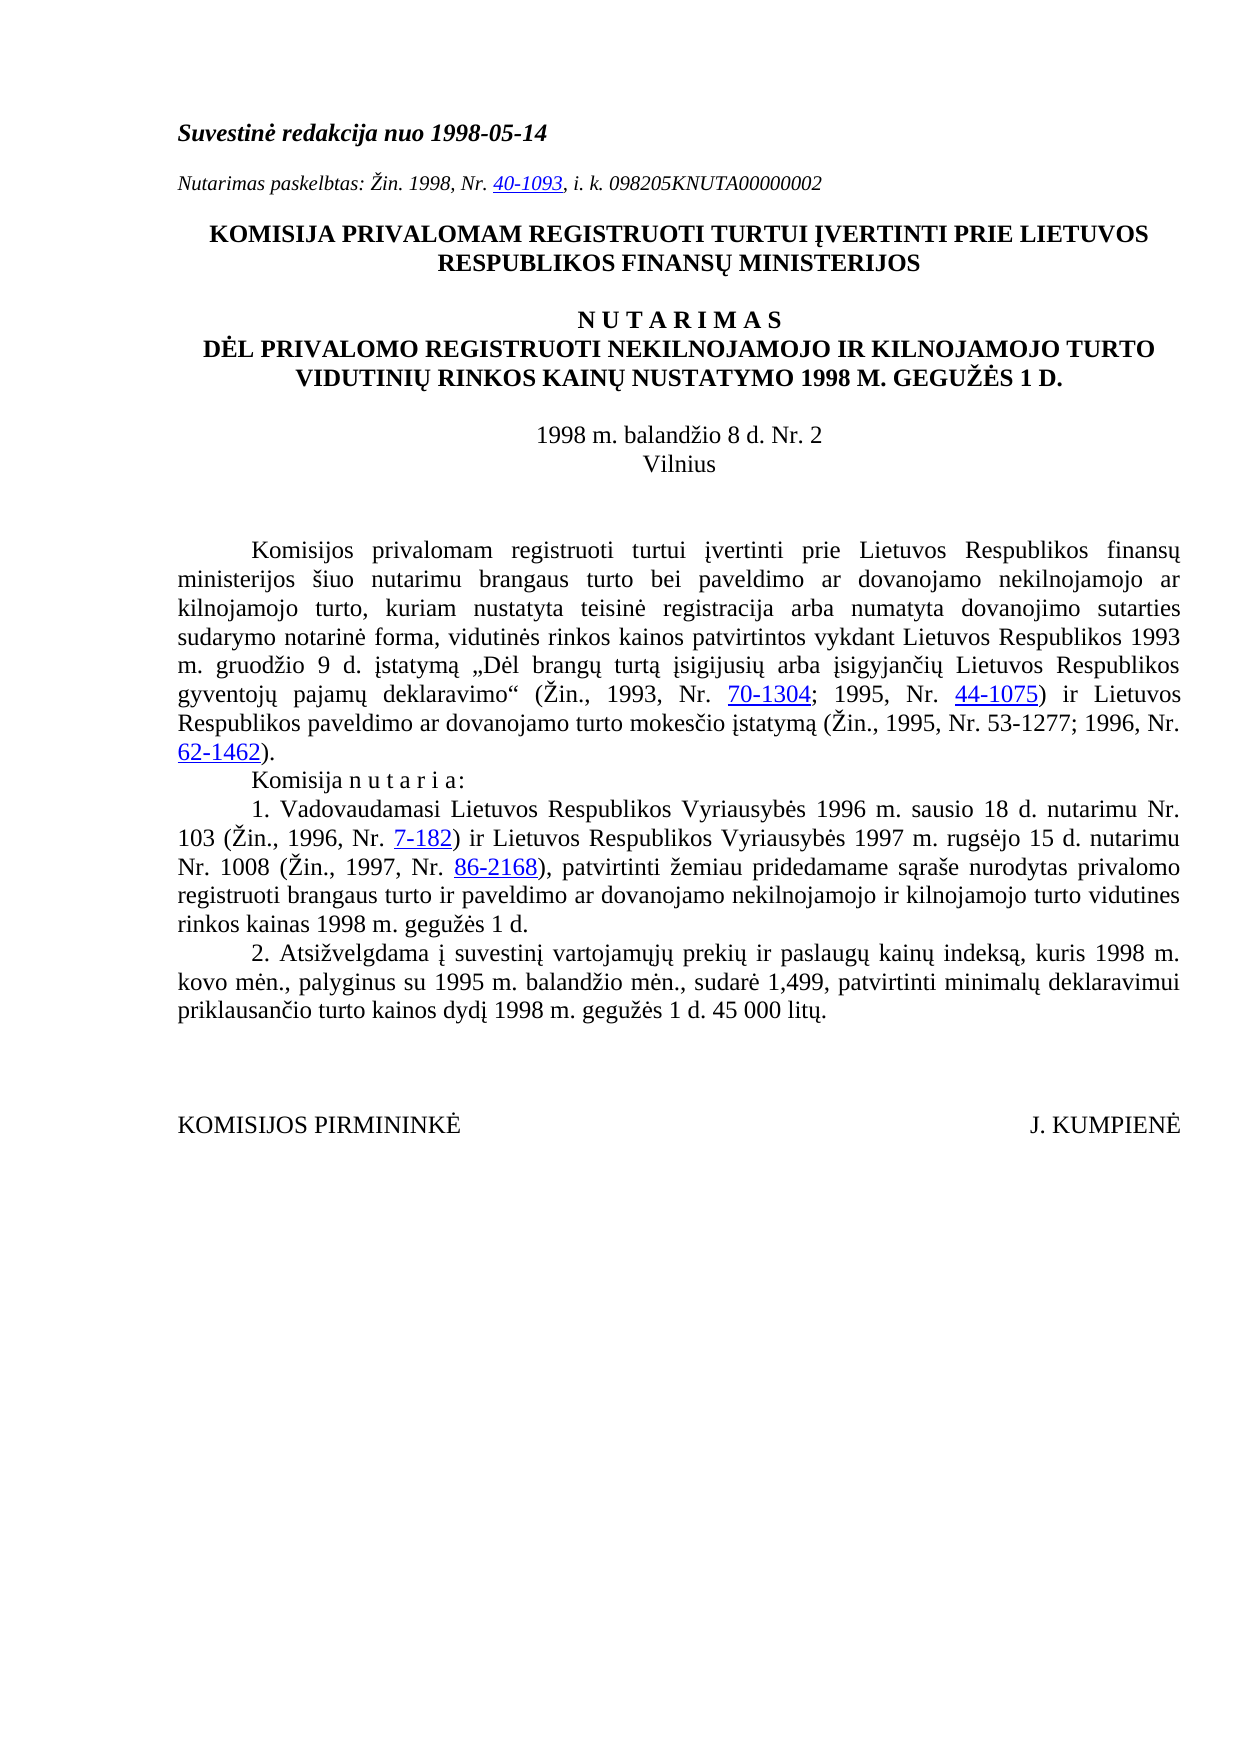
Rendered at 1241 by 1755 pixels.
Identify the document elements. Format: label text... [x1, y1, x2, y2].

text 2. Atsižvelgdama į suvestinį vartojamųjų prekių ir paslaugų kainų indeksą, kuris 1998 m. kovo mėn., palyginus su 1995 m. balandžio mėn., sudarė 1,499, patvirtinti minimalų deklaravimui priklausančio turto kainos dydį 1998 m. gegužės 1 d. 45 000 litų. [177, 938, 1181, 1024]
text 1998 m. balandžio 8 d. Nr. 2 [177, 420, 1181, 449]
text Nutarimas paskelbtas: Žin. 1998, Nr. 40-1093, i. k. 098205KNUTA00000002 [177, 171, 1181, 195]
text Vilnius [177, 449, 1181, 478]
text 1. Vadovaudamasi Lietuvos Respublikos Vyriausybės 1996 m. sausio 18 d. nutarimu Nr. 103 (Žin., 1996, Nr. 7-182) ir Lietuvos Respublikos Vyriausybės 1997 m. rugsėjo 15 d. nutarimu Nr. 1008 (Žin., 1997, Nr. 86-2168), patvirtinti žemiau pridedamame sąraše nurodytas privalomo registruoti brangaus turto ir paveldimo ar dovanojamo nekilnojamojo ir kilnojamojo turto vidutines rinkos kainas 1998 m. gegužės 1 d. [177, 794, 1181, 938]
text DĖL PRIVALOMO REGISTRUOTI NEKILNOJAMOJO IR KILNOJAMOJO TURTO VIDUTINIŲ RINKOS KAINŲ NUSTATYMO 1998 M. GEGUŽĖS 1 D. [177, 334, 1181, 392]
text Suvestinė redakcija nuo 1998-05-14 [177, 118, 1181, 147]
text N U T A R I M A S [177, 305, 1181, 334]
text KOMISIJA PRIVALOMAM REGISTRUOTI TURTUI ĮVERTINTI PRIE LIETUVOS RESPUBLIKOS FINANSŲ MINISTERIJOS [177, 219, 1181, 277]
text KOMISIJOS PIRMININKĖ J. KUMPIENĖ [177, 1110, 1181, 1139]
text Komisijos privalomam registruoti turtui įvertinti prie Lietuvos Respublikos finansų ministerijos šiuo nutarimu brangaus turto bei paveldimo ar dovanojamo nekilnojamojo ar kilnojamojo turto, kuriam nustatyta teisinė registracija arba numatyta dovanojimo sutarties sudarymo notarinė forma, vidutinės rinkos kainos patvirtintos vykdant Lietuvos Respublikos 1993 m. gruodžio 9 d. įstatymą „Dėl brangų turtą įsigijusių arba įsigyjančių Lietuvos Respublikos gyventojų pajamų deklaravimo“ (Žin., 1993, Nr. 70-1304; 1995, Nr. 44-1075) ir Lietuvos Respublikos paveldimo ar dovanojamo turto mokesčio įstatymą (Žin., 1995, Nr. 53-1277; 1996, Nr. 62-1462). [177, 535, 1181, 765]
text Komisija nutaria: [177, 765, 1181, 794]
